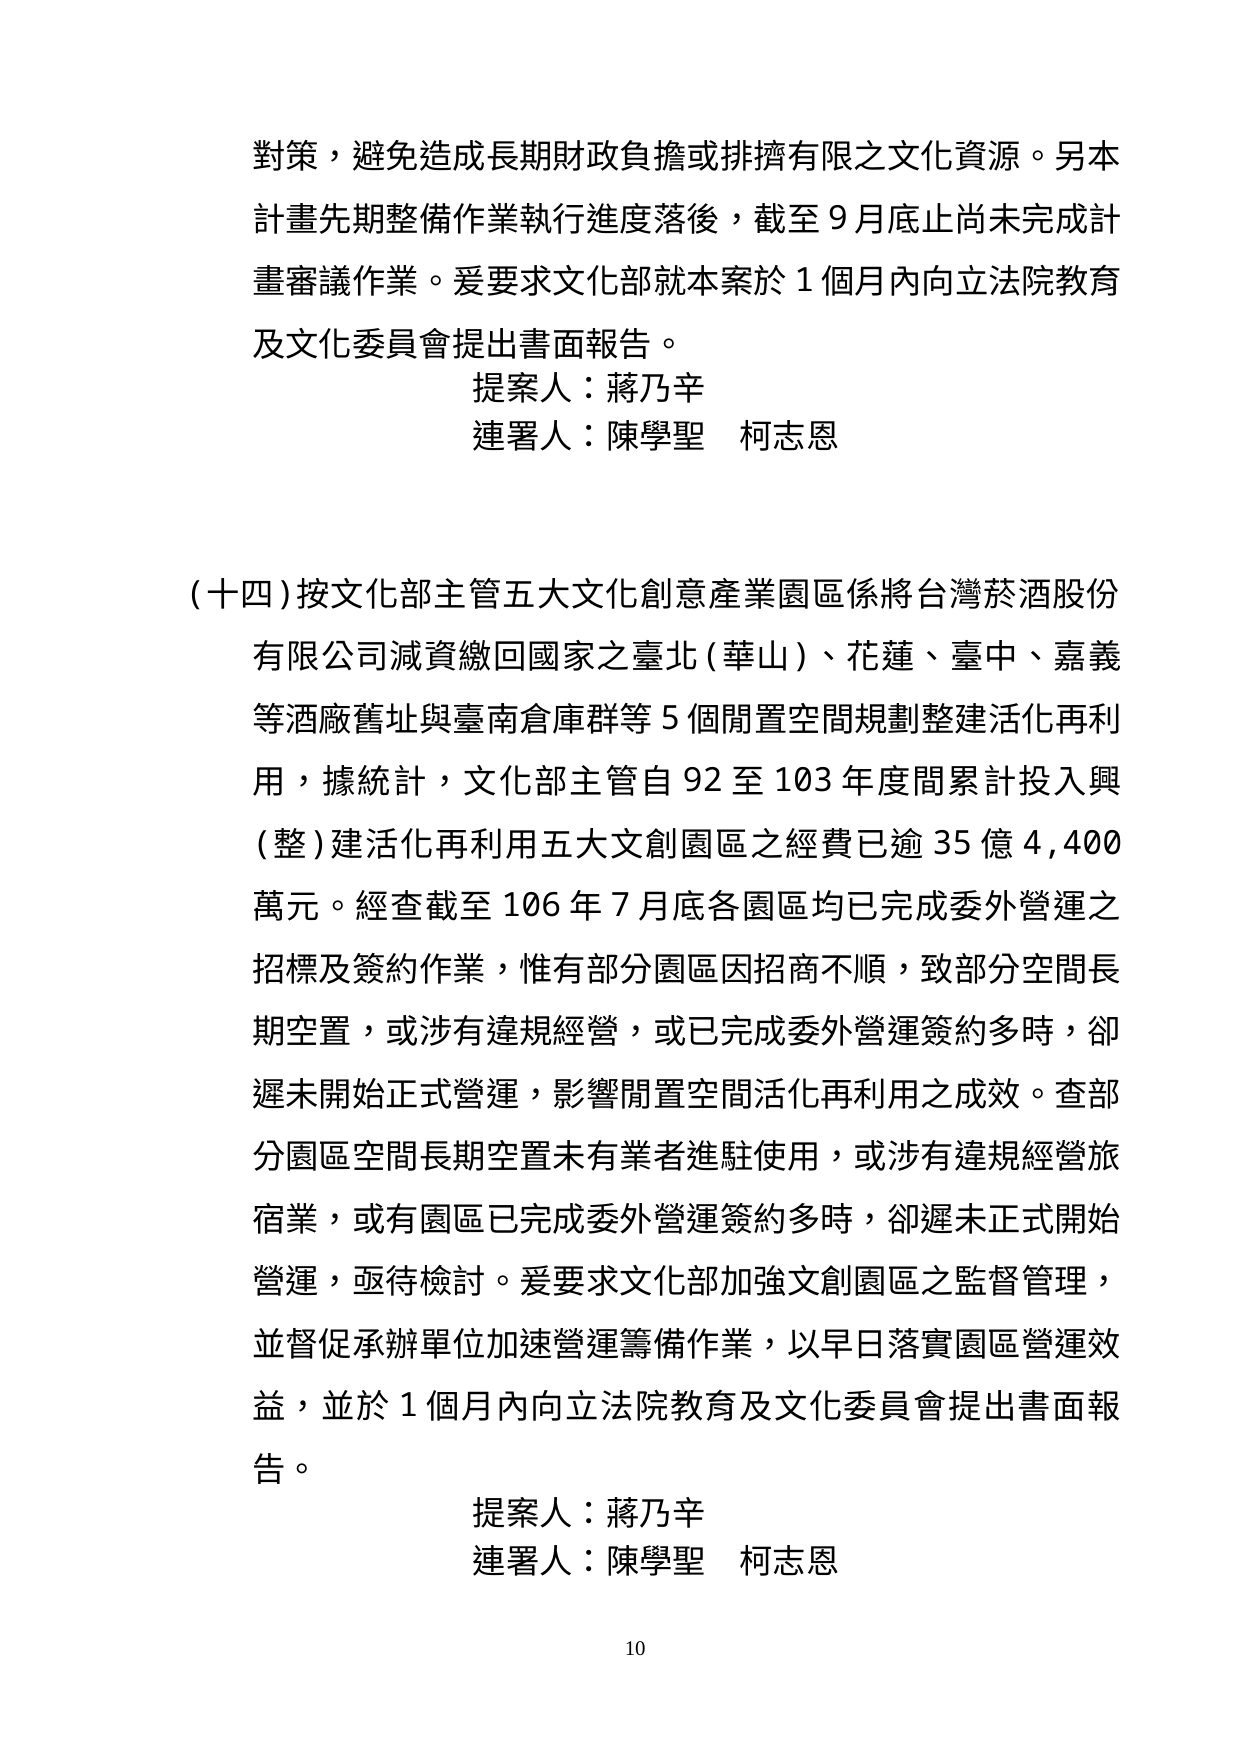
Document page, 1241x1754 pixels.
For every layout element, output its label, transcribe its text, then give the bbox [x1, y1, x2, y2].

text 提案人：蔣乃辛 [473, 362, 1122, 410]
text 連署人：陳學聖 柯志恩 [473, 410, 1122, 458]
text 對策，避免造成長期財政負擔或排擠有限之文化資源。另本計畫先期整備作業執行進度落後，截至9月底止尚未完成計畫審議作業。爰要求文化部就本案於1個月內向立法院教育及文化委員會提出書面報告。 [185, 112, 1122, 362]
text 提案人：蔣乃辛 [473, 1487, 1122, 1535]
text (十四)按文化部主管五大文化創意產業園區係將台灣菸酒股份有限公司減資繳回國家之臺北(華山)、花蓮、臺中、嘉義等酒廠舊址與臺南倉庫群等5個閒置空間規劃整建活化再利用，據統計，文化部主管自92至103年度間累計投入興(整)建活化再利用五大文創園區之經費已逾35億4,400萬元。經查截至106年7月底各園區均已完成委外營運之招標及簽約作業，惟有部分園區因招商不順，致部分空間長期空置，或涉有違規經營，或已完成委外營運簽約多時，卻遲未開始正式營運，影響閒置空間活化再利用之成效。查部分園區空間長期空置未有業者進駐使用，或涉有違規經營旅宿業，或有園區已完成委外營運簽約多時，卻遲未正式開始營運，亟待檢討。爰要求文化部加強文創園區之監督管理，並督促承辦單位加速營運籌備作業，以早日落實園區營運效益，並於1個月內向立法院教育及文化委員會提出書面報告。 [185, 550, 1122, 1487]
text 連署人：陳學聖 柯志恩 [473, 1535, 1122, 1583]
